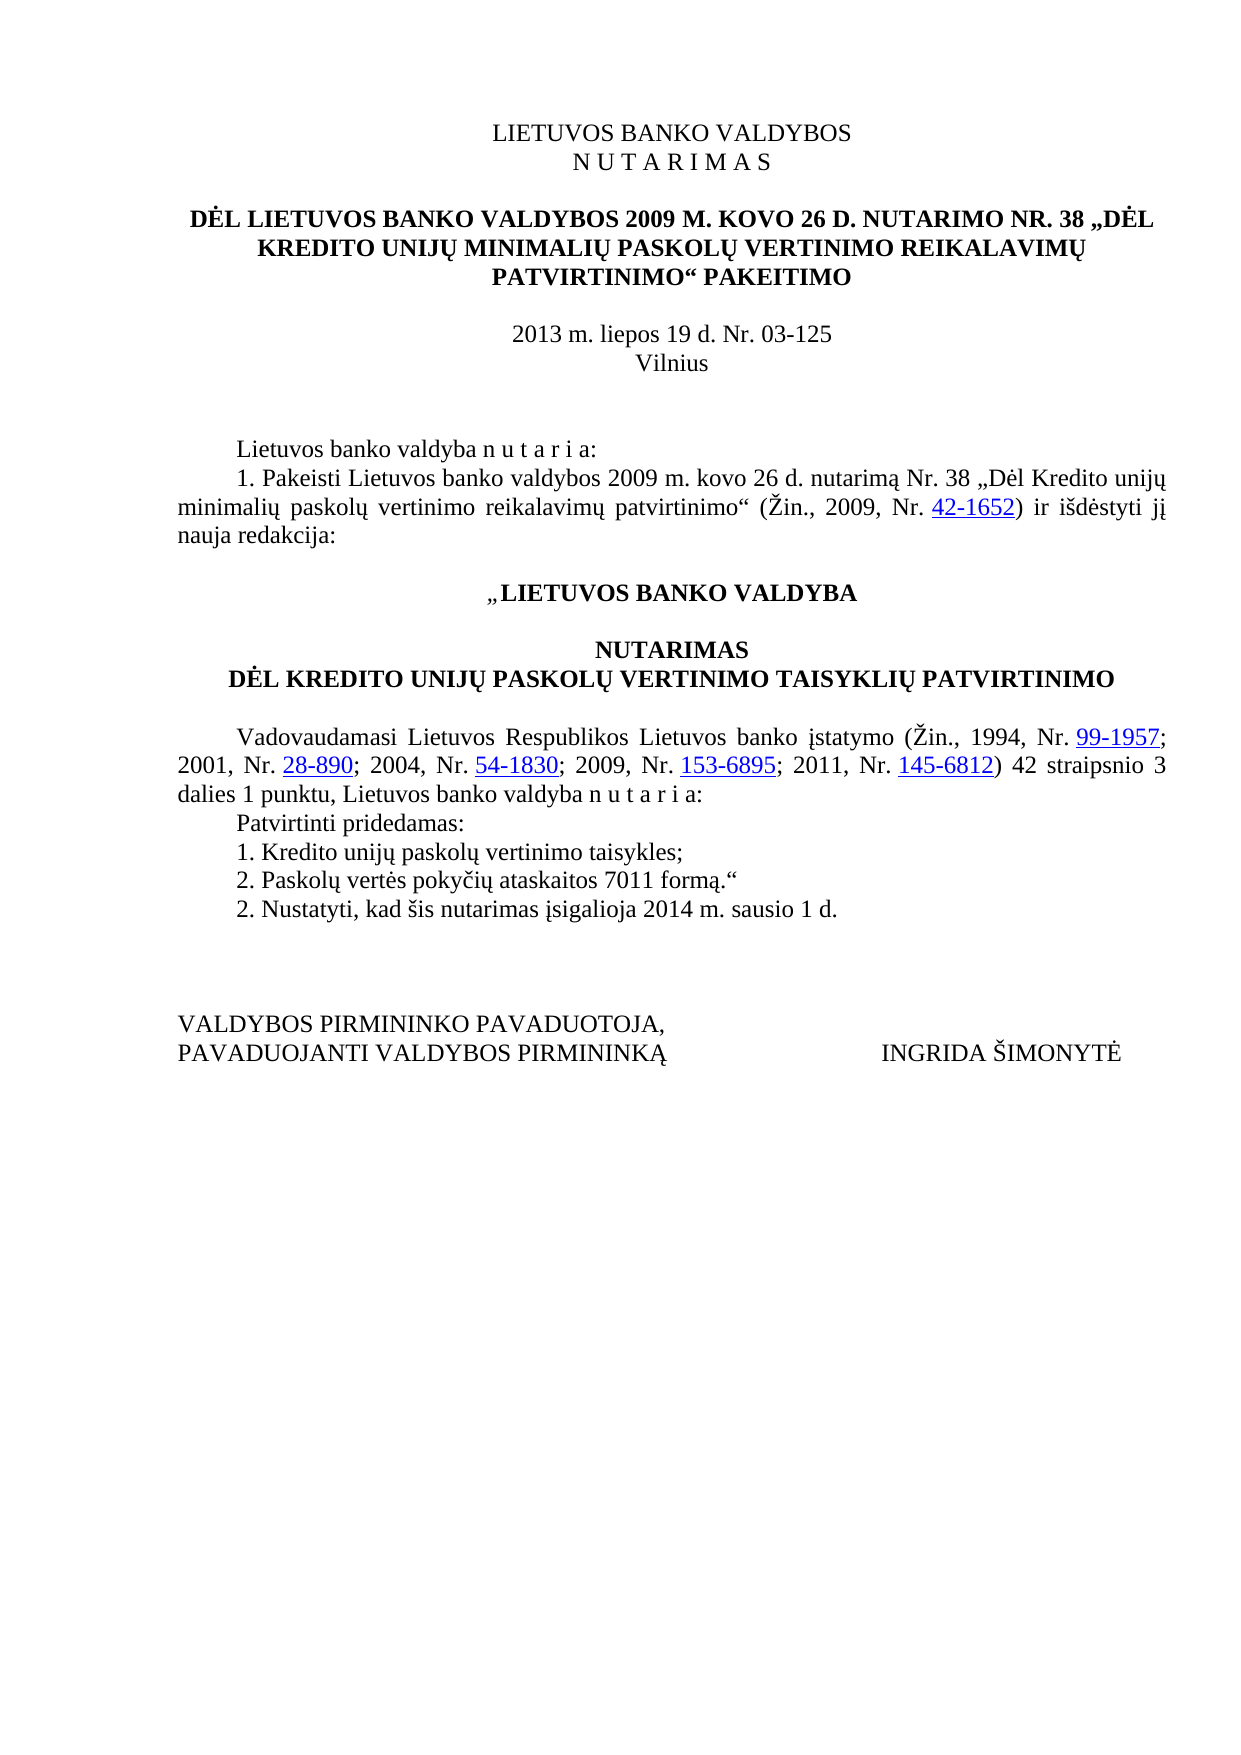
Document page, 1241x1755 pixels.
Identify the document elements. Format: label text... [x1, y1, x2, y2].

text Vilnius [177, 348, 1166, 377]
text DĖL Lietuvos banko valdybos 2009 m. kovo 26 d. nutarimo Nr. 38 „Dėl Kredito unijų minimalių paskolų vertinimo reikalavimų patvirtinimo“ pakeitimo [177, 204, 1166, 291]
text „LIETUVOS BANKO VALDYBA [177, 578, 1166, 607]
text Patvirtinti pridedamas: [177, 808, 1166, 837]
text N U T A R I M A S [177, 147, 1166, 176]
text Vadovaudamasi Lietuvos Respublikos Lietuvos banko įstatymo (Žin., 1994, Nr. 99-1957; 2001, Nr. 28-890; 2004, Nr. 54-1830; 2009, Nr. 153-6895; 2011, Nr. 145-6812) 42 straipsnio 3 dalies 1 punktu, Lietuvos banko valdyba n u t a r i a: [177, 722, 1166, 808]
text 1. Kredito unijų paskolų vertinimo taisykles; [177, 837, 1166, 866]
text Lietuvos banko valdyba n u t a r i a: [177, 434, 1166, 463]
text NUTARIMAS [177, 636, 1166, 664]
text 2013 m. liepos 19 d. Nr. 03-125 [177, 319, 1166, 348]
text 2. Paskolų vertės pokyčių ataskaitos 7011 formą.“ [177, 866, 1166, 894]
text pavaduojanti Valdybos pirmininką Ingrida Šimonytė [177, 1038, 1166, 1067]
text 2. Nustatyti, kad šis nutarimas įsigalioja 2014 m. sausio 1 d. [177, 894, 1166, 923]
text 1. Pakeisti Lietuvos banko valdybos 2009 m. kovo 26 d. nutarimą Nr. 38 „Dėl Kredito unijų minimalių paskolų vertinimo reikalavimų patvirtinimo“ (Žin., 2009, Nr. 42-1652) ir išdėstyti jį nauja redakcija: [177, 463, 1166, 549]
text DĖL KREDITO UNIJŲ PASKOLŲ VERTINIMO TAISYKLIŲ PATVIRTINIMO [177, 664, 1166, 693]
text LIETUVOS BANKO VALDYBOS [177, 118, 1166, 147]
text Valdybos pirmininko pavaduotoja, [177, 1009, 1166, 1038]
